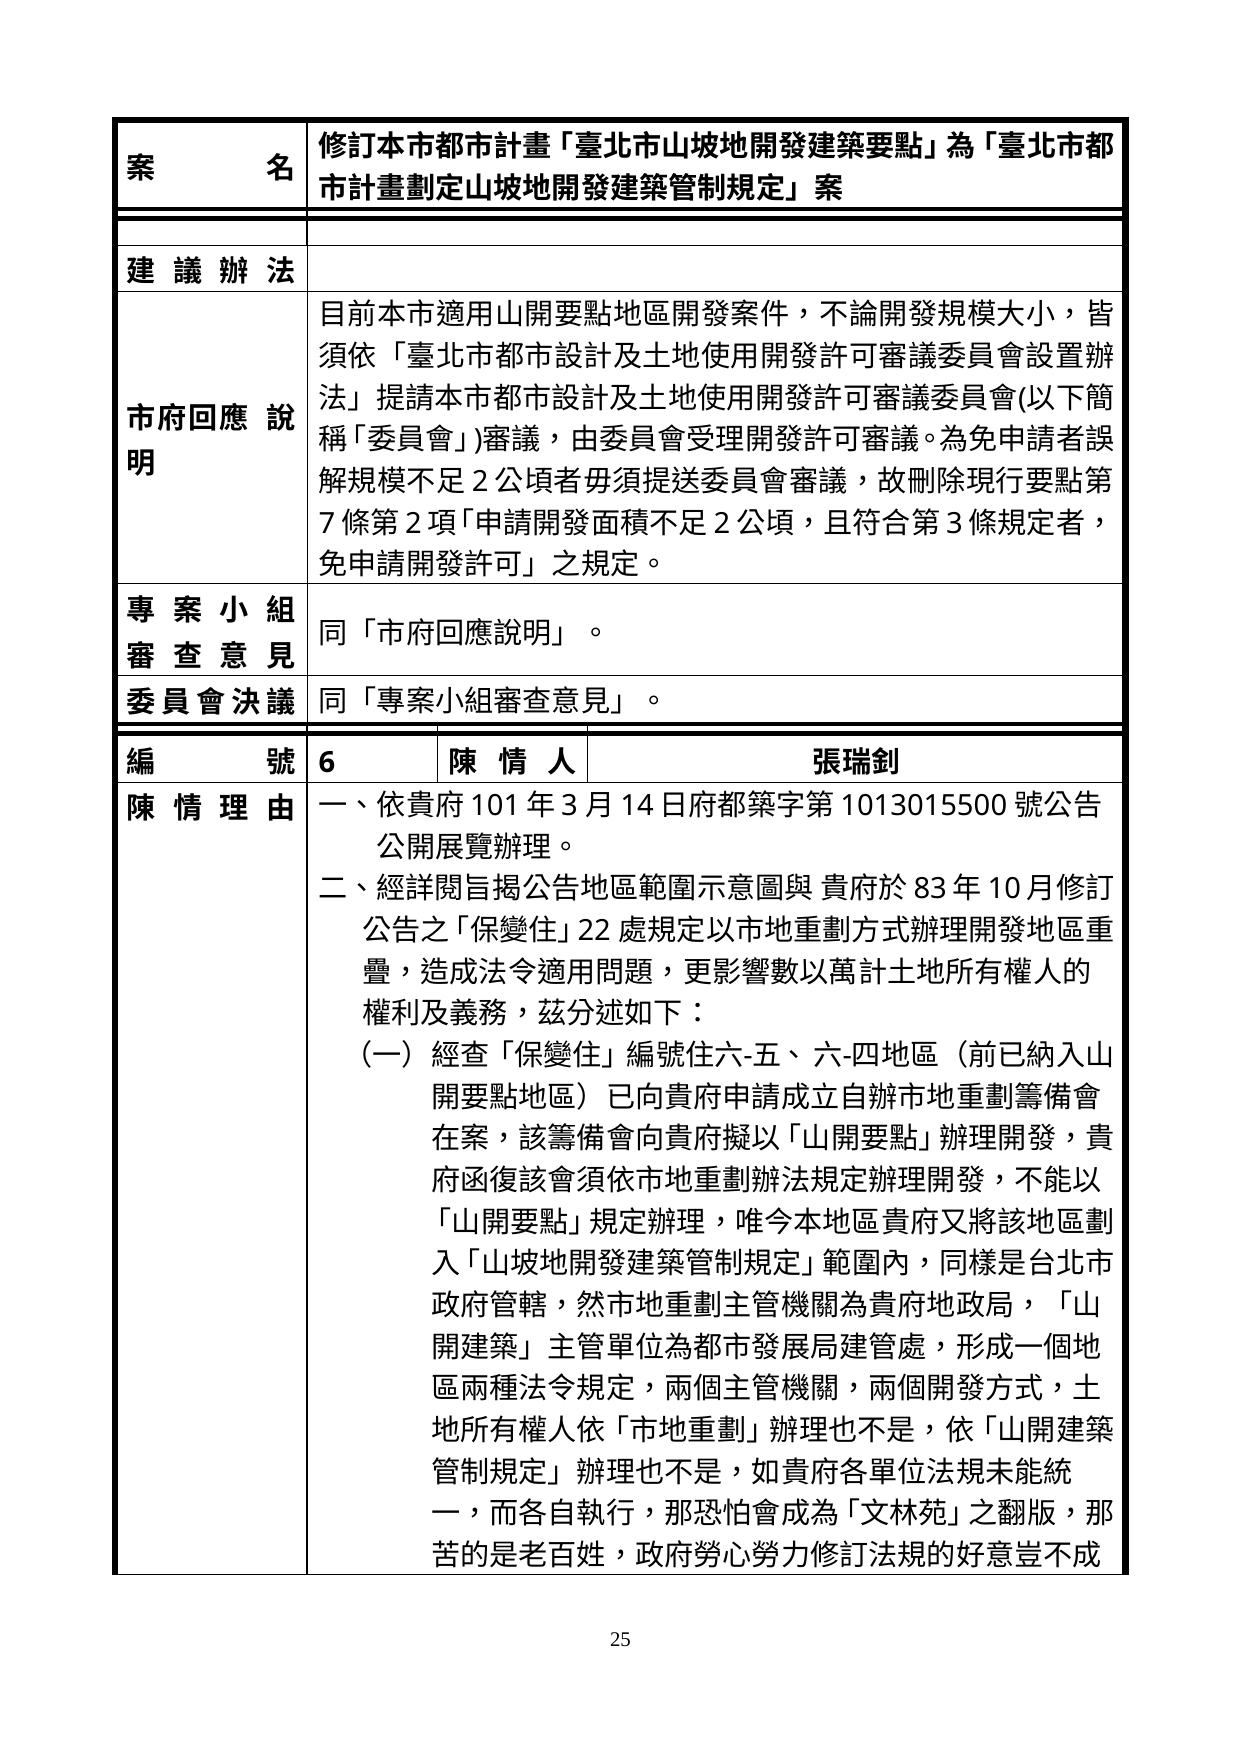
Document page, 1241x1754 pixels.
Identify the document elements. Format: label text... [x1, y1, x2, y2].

table_cell 6 [308, 736, 437, 781]
table_cell 張瑞釗 [588, 736, 1122, 781]
table_cell 編號 [118, 736, 306, 781]
table_cell 專案小組 審查意見 [118, 584, 307, 675]
table_cell 同「專案小組審查意見」。 [308, 676, 1122, 722]
table_cell [118, 726, 306, 731]
table_cell 目前本市適用山開要點地區開發案件，不論開發規模大小，皆須依「臺北市都市設計及土地使用開發許可審議委員會設置辦法」提請本市都市設計及土地使用開發許可審議委員會(以下簡稱「委員會」)審議，由委員會受理開發許可審議。為免申請者誤解規模不足2公頃者毋須提送委員會審議，故刪除現行要點第7條第2項「申請開發面積不足2公頃，且符合第3條規定者，免申請開發許可」之規定。 [308, 292, 1122, 583]
table_cell 建議辦法 [118, 246, 307, 291]
table_cell 同「市府回應說明」。 [308, 584, 1122, 675]
table_cell [118, 211, 306, 216]
table_cell [308, 726, 437, 731]
table_cell 陳情理由 [118, 783, 306, 1574]
table_cell 委員會決議 [118, 676, 307, 722]
table_cell [588, 726, 1122, 731]
table_cell 市府回應 說明 [118, 292, 307, 583]
table_cell [308, 221, 1122, 244]
table_cell 一、依貴府101年3 月14日府都築字第1013015500 號公告公開展覽辦理。 二、經詳閱旨揭公告地區範圍示意圖與 貴府於83年10月修訂公告之「保變住」22 處規定以市地重劃方式辦理開發地區重疊，造成法令適用問題，更影響數以萬計土地所有權人的權利及義務，茲分述如下： （一）經查「保變住」編號住六-五、 六-四地區（前已納入山開要點地區）已向貴府申請成立自辦市地重劃籌備會在案，該籌備會向貴府擬以「山開要點」辦理開發，貴府函復該會須依市地重劃辦法規定辦理開發，不能以「山開要點」規定辦理，唯今本地區貴府又將該地區劃入「山坡地開發建築管制規定」範圍內，同樣是台北市政府管轄，然市地重劃主管機關為貴府地政局，「山開建築」主管單位為都市發展局建管處，形成一個地區兩種法令規定，兩個主管機關，兩個開發方式，土地所有權人依「市地重劃」辦理也不是，依「山開建築管制規定」辦理也不是，如貴府各單位法規未能統一，而各自執行，那恐怕會成為「文林苑」之翻版，那苦的是老百姓，政府勞心勞力修訂法規的好意豈不成 [308, 783, 1122, 1574]
table_cell 陳情人 [438, 736, 587, 781]
table_cell [308, 246, 1122, 291]
table_header 案名 [118, 123, 306, 206]
table_cell [118, 221, 306, 244]
table_header 修訂本市都市計畫「臺北市山坡地開發建築要點」為「臺北市都市計畫劃定山坡地開發建築管制規定」案 [308, 123, 1122, 206]
table_cell [438, 726, 587, 731]
